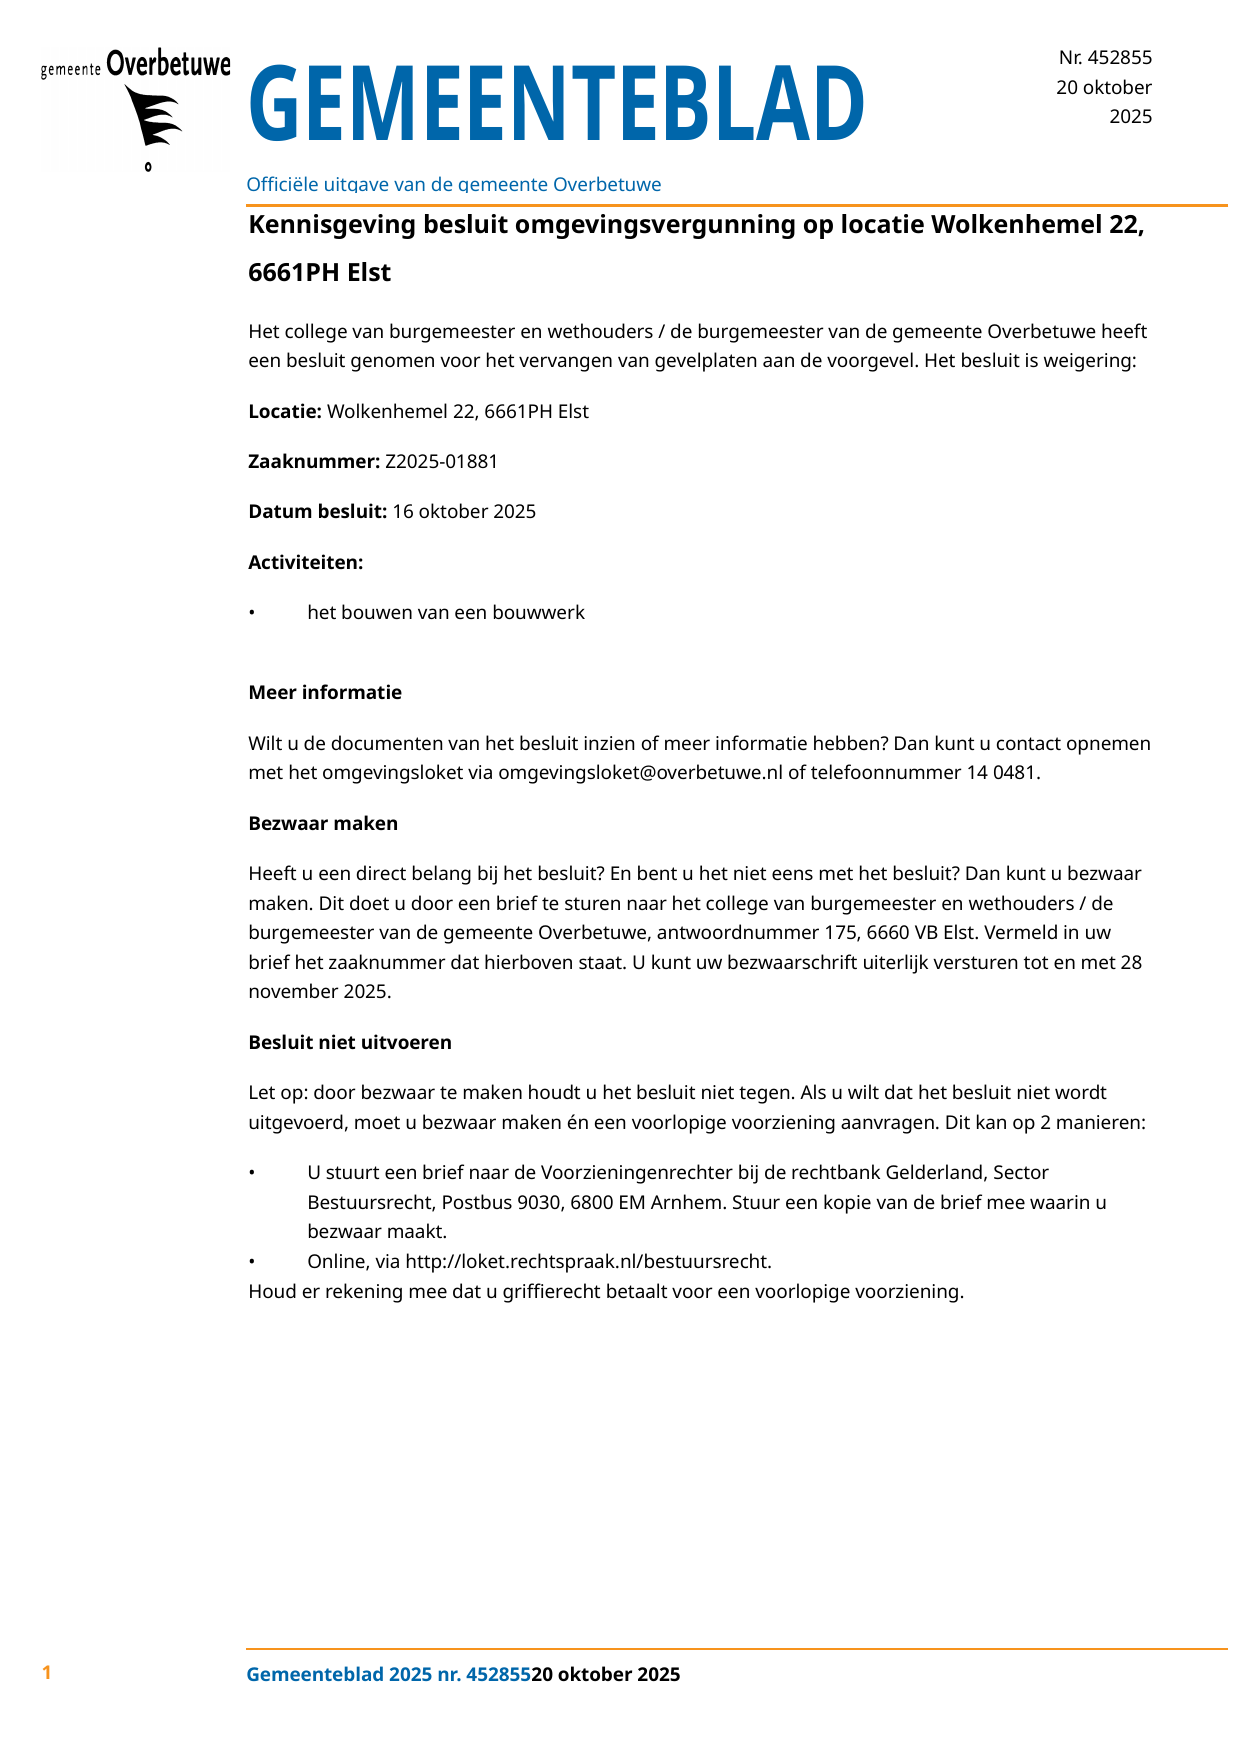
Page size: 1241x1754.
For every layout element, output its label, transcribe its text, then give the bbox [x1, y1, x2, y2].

text Zaaknummer: Z2025-01881 [248, 448, 1152, 474]
text Kennisgeving besluit omgevingsvergunning op locatie Wolkenhemel 22, 6661PH Elst [248, 207, 1152, 288]
list U stuurt een brief naar de Voorzieningenrechter bij de rechtbank Gelderland, Sector Bestuursrecht, Postbus 9030, 6800 EM Arnhem. Stuur een kopie van de brief mee waarin u bezwaar maakt. [248, 1159, 1152, 1244]
text Bezwaar maken [248, 810, 1152, 836]
text Het college van burgemeester en wethouders / de burgemeester van de gemeente Overbetuwe heeft een besluit genomen voor het vervangen van gevelplaten aan de voorgevel. Het besluit is weigering: [248, 318, 1152, 373]
list het bouwen van een bouwwerk [248, 599, 1152, 625]
text Locatie: Wolkenhemel 22, 6661PH Elst [248, 398, 1152, 424]
picture [41, 47, 231, 172]
text Houd er rekening mee dat u griffierecht betaalt voor een voorlopige voorziening. [248, 1278, 1152, 1304]
text Let op: door bezwaar te maken houdt u het besluit niet tegen. Als u wilt dat het besluit niet wordt uitgevoerd, moet u bezwaar maken én een voorlopige voorziening aanvragen. Dit kan op 2 manieren: [248, 1079, 1152, 1135]
text Heeft u een direct belang bij het besluit? En bent u het niet eens met het besluit? Dan kunt u bezwaar maken. Dit doet u door een brief te sturen naar het college van burgemeester en wethouders / de burgemeester van de gemeente Overbetuwe, antwoordnummer 175, 6660 VB Elst. Vermeld in uw brief het zaaknummer dat hierboven staat. U kunt uw bezwaarschrift uiterlijk versturen tot en met 28 november 2025. [248, 860, 1152, 1004]
list Online, via http://loket.rechtspraak.nl/bestuursrecht. [248, 1248, 1152, 1274]
text Meer informatie [248, 679, 1152, 705]
text Activiteiten: [248, 549, 1152, 575]
text Datum besluit: 16 oktober 2025 [248, 499, 1152, 524]
text Besluit niet uitvoeren [248, 1029, 1152, 1055]
text Wilt u de documenten van het besluit inzien of meer informatie hebben? Dan kunt u contact opnemen met het omgevingsloket via omgevingsloket@overbetuwe.nl of telefoonnummer 14 0481. [248, 730, 1152, 785]
